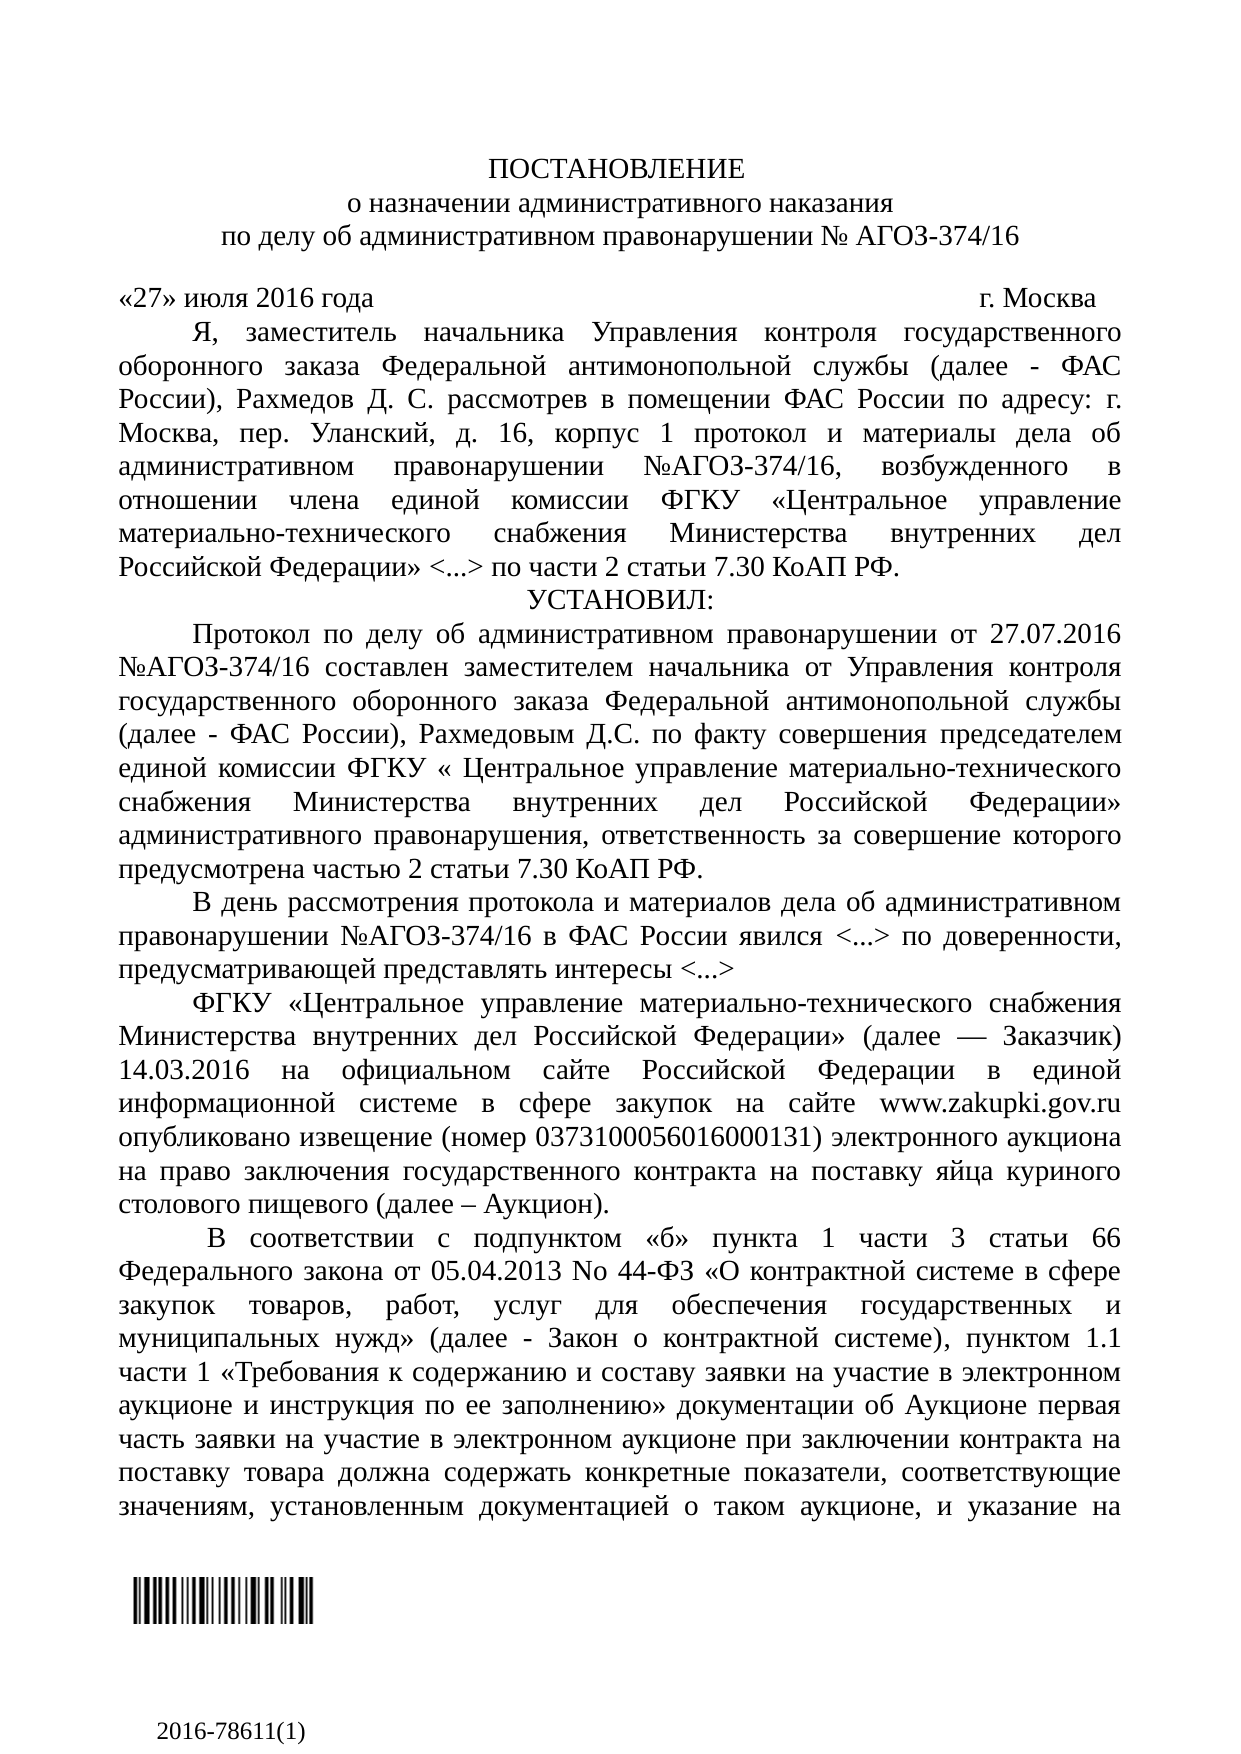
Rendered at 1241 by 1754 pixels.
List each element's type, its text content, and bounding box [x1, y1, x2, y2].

text «27» июля 2016 года г. Москва [118, 281, 1122, 314]
text о назначении административного наказания [118, 185, 1122, 218]
picture [118, 1577, 331, 1624]
text Протокол по делу об административном правонарушении от 27.07.2016 №АГОЗ-374/16 составлен заместителем начальника от Управления контроля государственного оборонного заказа Федеральной антимонопольной службы (далее - ФАС России), Рахмедовым Д.С. по факту совершения председателем единой комиссии ФГКУ « Центральное управление материально-технического снабжения Министерства внутренних дел Российской Федерации» административного правонарушения, ответственность за совершение которого предусмотрена частью 2 статьи 7.30 КоАП РФ. [118, 616, 1122, 884]
text В день рассмотрения протокола и материалов дела об административном правонарушении №АГОЗ-374/16 в ФАС России явился <...> по доверенности, предусматривающей представлять интересы <...> [118, 884, 1122, 985]
text В соответствии с подпунктом «б» пункта 1 части 3 статьи 66 Федерального закона от 05.04.2013 No 44-ФЗ «О контрактной системе в сфере закупок товаров, работ, услуг для обеспечения государственных и муниципальных нужд» (далее - Закон о контрактной системе), пунктом 1.1 части 1 «Требования к содержанию и составу заявки на участие в электронном аукционе и инструкция по ее заполнению» документации об Аукционе первая часть заявки на участие в электронном аукционе при заключении контракта на поставку товара должна содержать конкретные показатели, соответствующие значениям, установленным документацией о таком аукционе, и указание на [118, 1220, 1122, 1522]
text Я, заместитель начальника Управления контроля государственного оборонного заказа Федеральной антимонопольной службы (далее - ФАС России), Рахмедов Д. С. рассмотрев в помещении ФАС России по адресу: г. Москва, пер. Уланский, д. 16, корпус 1 протокол и материалы дела об административном правонарушении №АГОЗ-374/16, возбужденного в отношении члена единой комиссии ФГКУ «Центральное управление материально-технического снабжения Министерства внутренних дел Российской Федерации» <...> по части 2 статьи 7.30 КоАП РФ. [118, 314, 1122, 582]
text ФГКУ «Центральное управление материально-технического снабжения Министерства внутренних дел Российской Федерации» (далее — Заказчик) 14.03.2016 на официальном сайте Российской Федерации в единой информационной системе в сфере закупок на сайте www.zakupki.gov.ru опубликовано извещение (номер 0373100056016000131) электронного аукциона на право заключения государственного контракта на поставку яйца куриного столового пищевого (далее – Аукцион). [118, 985, 1122, 1220]
text УСТАНОВИЛ: [118, 582, 1122, 616]
text по делу об административном правонарушении № АГОЗ-374/16 [118, 218, 1122, 252]
text ПОСТАНОВЛЕНИЕ [118, 151, 1122, 185]
